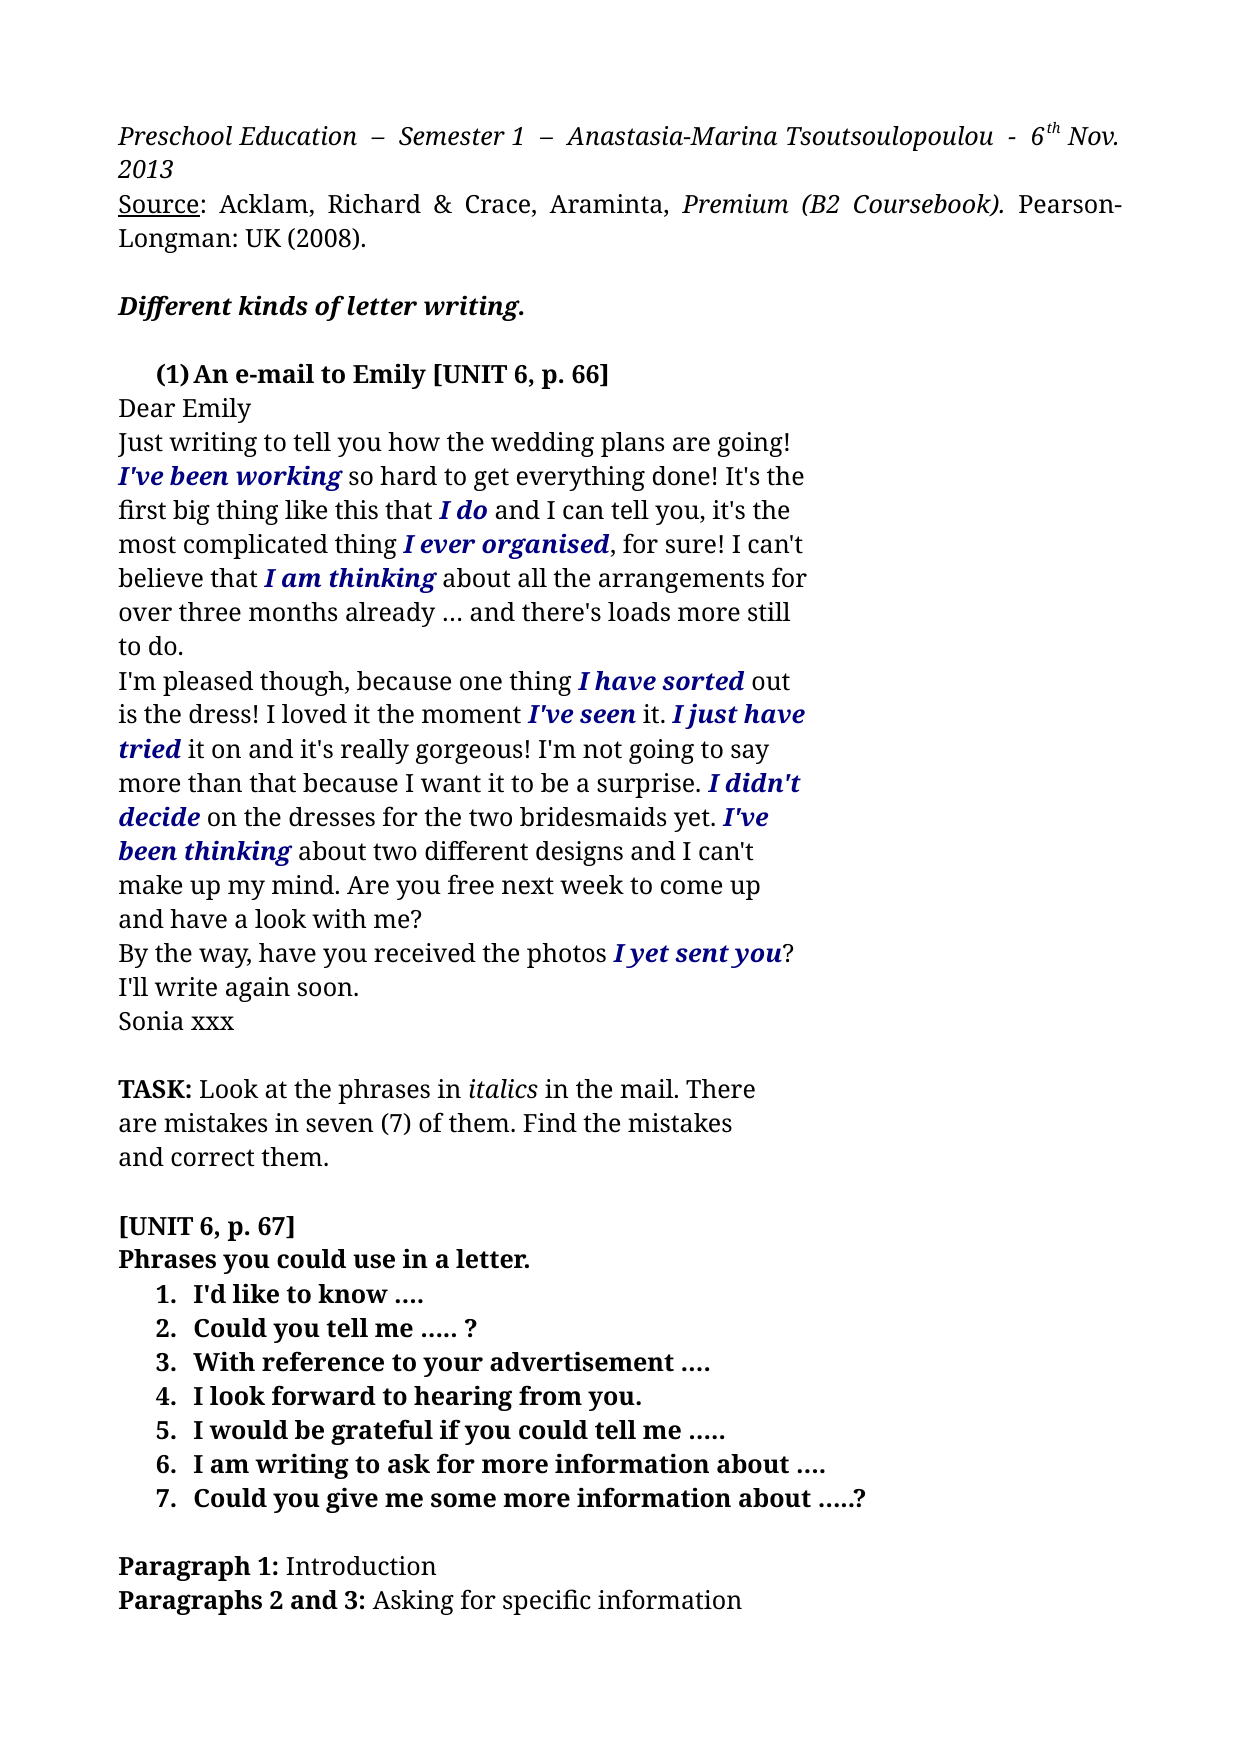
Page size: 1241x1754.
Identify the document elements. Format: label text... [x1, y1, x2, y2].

list I am writing to ask for more information about …. [156, 1447, 1122, 1481]
list I would be grateful if you could tell me ….. [156, 1412, 1122, 1447]
text [UNIT 6, p. 67] [118, 1208, 1122, 1242]
text Paragraph 1: Introduction [118, 1549, 1122, 1583]
text over three months already … and there's loads more still [118, 595, 1122, 629]
list Could you tell me ….. ? [156, 1310, 1122, 1344]
text and have a look with me? [118, 902, 1122, 936]
text Source: Acklam, Richard & Crace, Araminta, Premium (B2 Coursebook). Pearson-Longman: UK (2008). [118, 186, 1122, 254]
text are mistakes in seven (7) of them. Find the mistakes [118, 1106, 1122, 1140]
list Could you give me some more information about …..? [156, 1481, 1122, 1515]
list An e-mail to Emily [UNIT 6, p. 66] [156, 357, 1122, 391]
text and correct them. [118, 1140, 1122, 1174]
text Dear Emily [118, 391, 1122, 425]
text is the dress! I loved it the moment I've seen it. I just have [118, 697, 1122, 731]
text Phrases you could use in a letter. [118, 1242, 1122, 1276]
text decide on the dresses for the two bridesmaids yet. I've [118, 799, 1122, 833]
text Preschool Education – Semester 1 – Anastasia-Marina Tsoutsoulopoulou - 6th Nov. 2013 [118, 118, 1122, 186]
text I'll write again soon. [118, 970, 1122, 1004]
list With reference to your advertisement …. [156, 1344, 1122, 1378]
text I'm pleased though, because one thing I have sorted out [118, 663, 1122, 697]
text Different kinds of letter writing. [118, 288, 1122, 322]
text Paragraphs 2 and 3: Asking for specific information [118, 1583, 1122, 1617]
list I look forward to hearing from you. [156, 1378, 1122, 1412]
text to do. [118, 629, 1122, 663]
text I've been working so hard to get everything done! It's the [118, 459, 1122, 493]
text believe that I am thinking about all the arrangements for [118, 561, 1122, 595]
text most complicated thing I ever organised, for sure! I can't [118, 527, 1122, 561]
text make up my mind. Are you free next week to come up [118, 867, 1122, 902]
text tried it on and it's really gorgeous! I'm not going to say [118, 731, 1122, 765]
text TASK: Look at the phrases in italics in the mail. There [118, 1072, 1122, 1106]
text Just writing to tell you how the wedding plans are going! [118, 425, 1122, 459]
list I'd like to know …. [156, 1276, 1122, 1310]
text By the way, have you received the photos I yet sent you? [118, 936, 1122, 970]
text more than that because I want it to be a surprise. I didn't [118, 765, 1122, 799]
text Sonia xxx [118, 1004, 1122, 1038]
text been thinking about two different designs and I can't [118, 833, 1122, 867]
text first big thing like this that I do and I can tell you, it's the [118, 493, 1122, 527]
